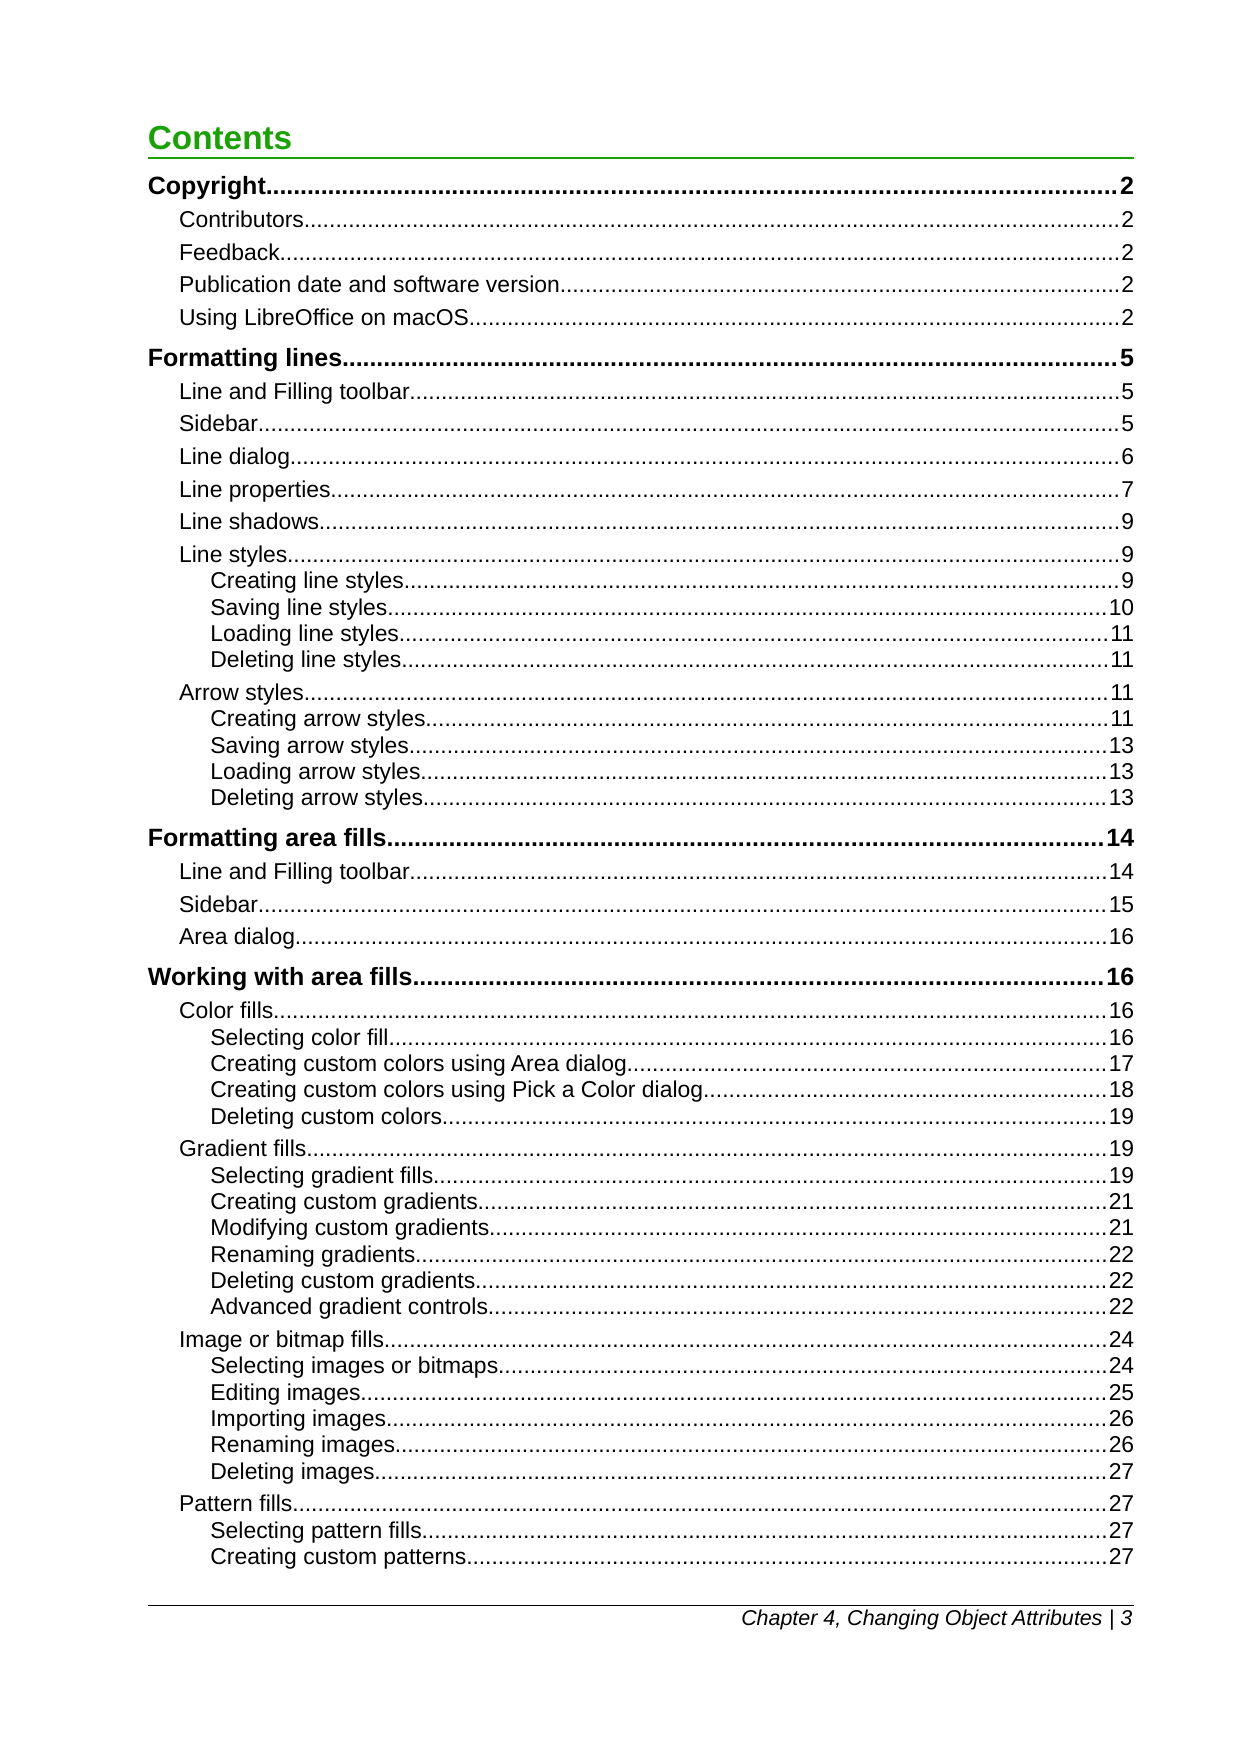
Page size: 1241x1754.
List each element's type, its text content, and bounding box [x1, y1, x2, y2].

text Line shadows 9 [179, 508, 1134, 534]
text Advanced gradient controls 22 [210, 1293, 1134, 1320]
text Arrow styles 11 [179, 679, 1134, 705]
text Modifying custom gradients 21 [210, 1214, 1134, 1241]
text Deleting arrow styles 13 [210, 784, 1134, 811]
text Renaming images 26 [210, 1431, 1134, 1458]
text Line and Filling toolbar 5 [179, 378, 1134, 404]
text Saving line styles 10 [210, 593, 1134, 620]
text Saving arrow styles 13 [210, 732, 1134, 758]
text Importing images 26 [210, 1405, 1134, 1431]
text Deleting images 27 [210, 1458, 1134, 1484]
text Creating custom gradients 21 [210, 1188, 1134, 1214]
text Creating custom colors using Area dialog 17 [210, 1050, 1134, 1076]
text Area dialog 16 [179, 923, 1134, 950]
text Contributors 2 [179, 206, 1134, 232]
text Line and Filling toolbar 14 [179, 858, 1134, 884]
text Renaming gradients 22 [210, 1241, 1134, 1267]
text Using LibreOffice on macOS 2 [179, 304, 1134, 330]
text Line styles 9 [179, 541, 1134, 567]
text Loading arrow styles 13 [210, 758, 1134, 784]
text Sidebar 5 [179, 410, 1134, 437]
text Image or bitmap fills 24 [179, 1326, 1134, 1352]
text Creating arrow styles 11 [210, 705, 1134, 732]
text Selecting pattern fills 27 [210, 1517, 1134, 1543]
text Feedback 2 [179, 239, 1134, 265]
text Selecting gradient fills 19 [210, 1162, 1134, 1188]
text Working with area fills 16 [148, 962, 1134, 991]
text Creating custom colors using Pick a Color dialog 18 [210, 1076, 1134, 1103]
text Editing images 25 [210, 1379, 1134, 1405]
text Line dialog 6 [179, 443, 1134, 469]
text Creating line styles 9 [210, 567, 1134, 593]
text Loading line styles 11 [210, 620, 1134, 646]
text Publication date and software version 2 [179, 271, 1134, 298]
text Selecting images or bitmaps 24 [210, 1352, 1134, 1379]
text Sidebar 15 [179, 891, 1134, 917]
text Deleting custom colors 19 [210, 1103, 1134, 1129]
text Formatting lines 5 [148, 343, 1134, 372]
text Copyright 2 [148, 171, 1134, 200]
text Color fills 16 [179, 997, 1134, 1023]
text Formatting area fills 14 [148, 823, 1134, 852]
text Selecting color fill 16 [210, 1023, 1134, 1050]
subtitle Contents [148, 118, 1134, 157]
text Line properties 7 [179, 476, 1134, 502]
text Creating custom patterns 27 [210, 1543, 1134, 1569]
text Deleting line styles 11 [210, 646, 1134, 673]
text Gradient fills 19 [179, 1135, 1134, 1162]
text Pattern fills 27 [179, 1490, 1134, 1517]
text Deleting custom gradients 22 [210, 1267, 1134, 1293]
